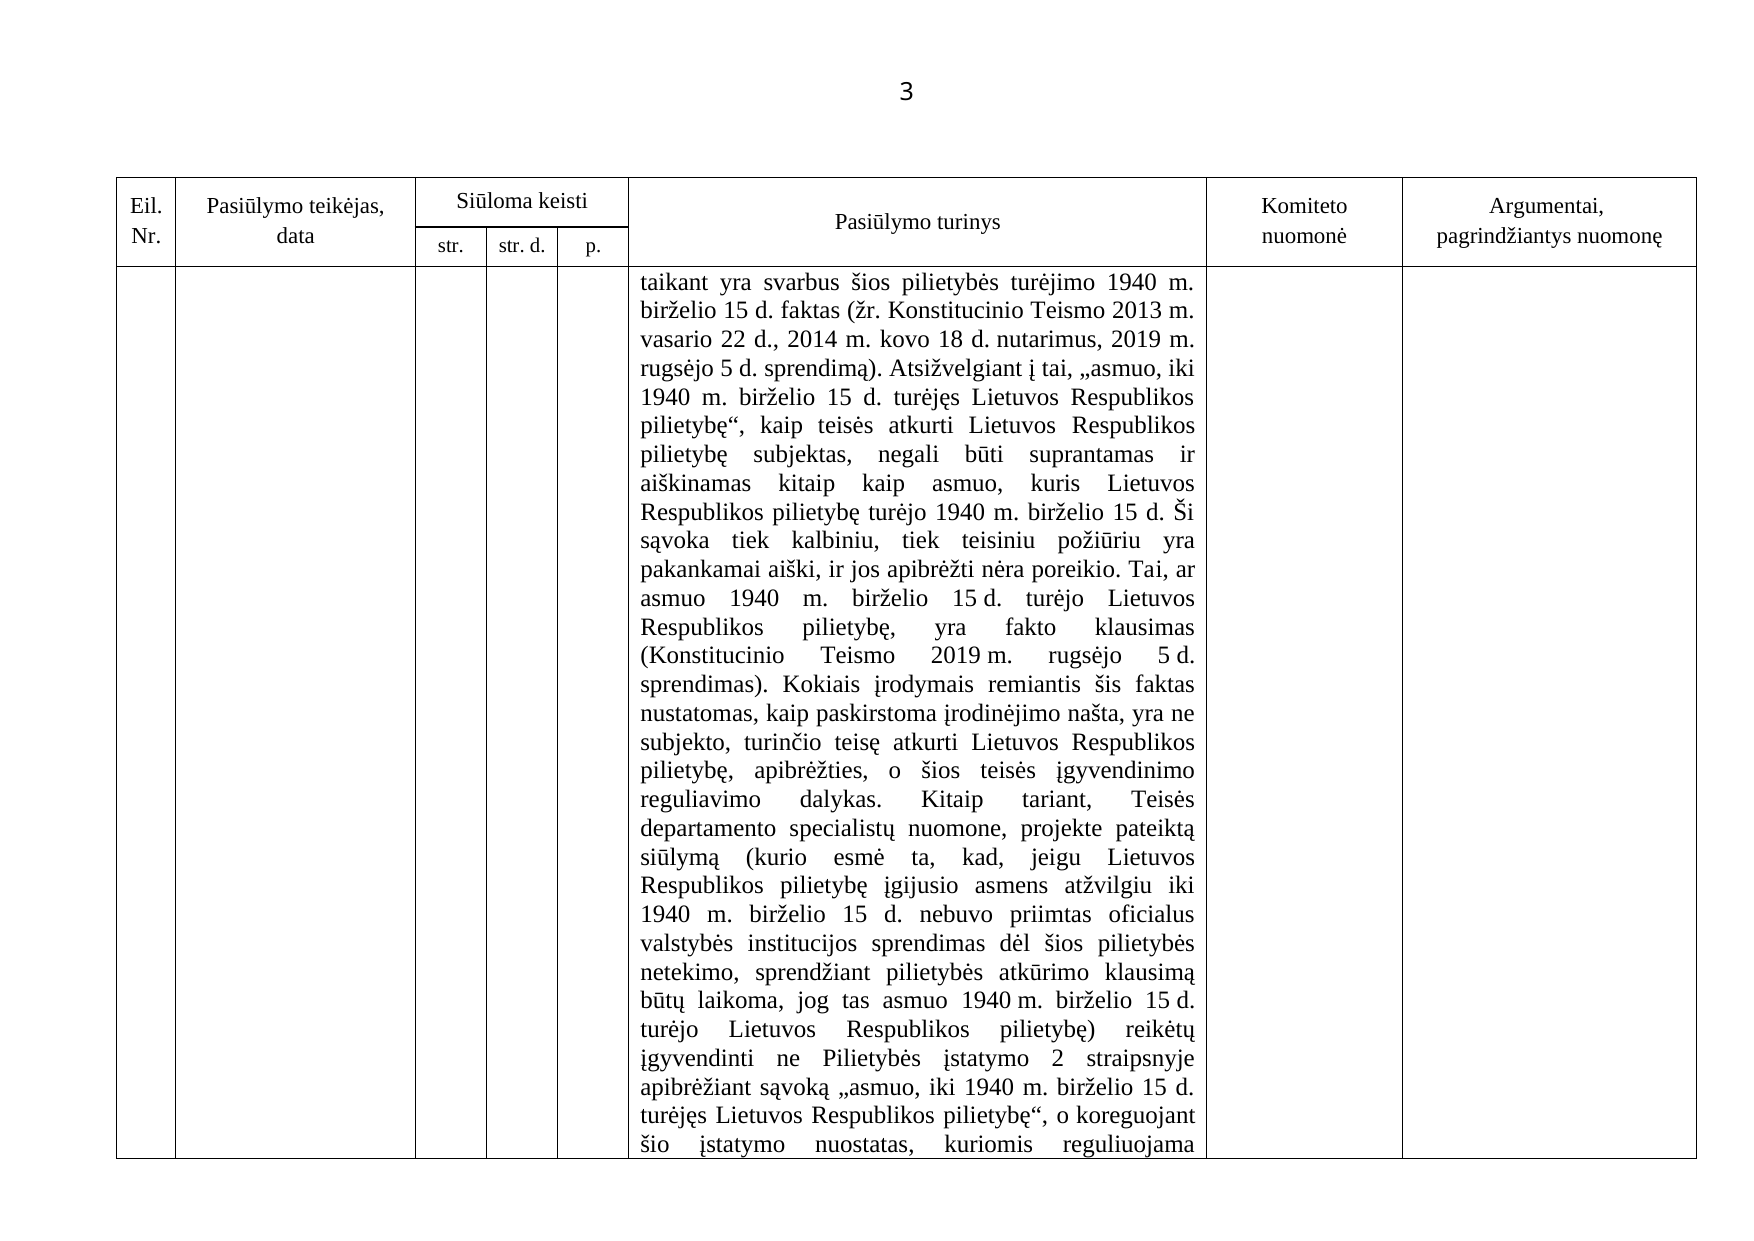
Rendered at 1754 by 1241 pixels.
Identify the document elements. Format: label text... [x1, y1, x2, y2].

table_header Siūloma keisti [416, 178, 628, 226]
table_header Komiteto nuomonė [1207, 178, 1402, 266]
table_header Eil. Nr. [117, 178, 175, 266]
table_cell [176, 267, 415, 1158]
table_cell [558, 267, 628, 1158]
table_cell taikant yra svarbus šios pilietybės turėjimo 1940 m. birželio 15 d. faktas (žr. Konstitucinio Teismo 2013 m. vasario 22 d., 2014 m. kovo 18 d. nutarimus, 2019 m. rugsėjo 5 d. sprendimą). Atsižvelgiant į tai, „asmuo, iki 1940 m. birželio 15 d. turėjęs Lietuvos Respublikos pilietybę“, kaip teisės atkurti Lietuvos Respublikos pilietybę subjektas, negali būti suprantamas ir aiškinamas kitaip kaip asmuo, kuris Lietuvos Respublikos pilietybę turėjo 1940 m. birželio 15 d. Ši sąvoka tiek kalbiniu, tiek teisiniu požiūriu yra pakankamai aiški, ir jos apibrėžti nėra poreikio. Tai, ar asmuo 1940 m. birželio 15 d. turėjo Lietuvos Respublikos pilietybę, yra fakto klausimas (Konstitucinio Teismo 2019 m. rugsėjo 5 d. sprendimas). Kokiais įrodymais remiantis šis faktas nustatomas, kaip paskirstoma įrodinėjimo našta, yra ne subjekto, turinčio teisę atkurti Lietuvos Respublikos pilietybę, apibrėžties, o šios teisės įgyvendinimo reguliavimo dalykas. Kitaip tariant, Teisės departamento specialistų nuomone, projekte pateiktą siūlymą (kurio esmė ta, kad, jeigu Lietuvos Respublikos pilietybę įgijusio asmens atžvilgiu iki 1940 m. birželio 15 d. nebuvo priimtas oficialus valstybės institucijos sprendimas dėl šios pilietybės netekimo, sprendžiant pilietybės atkūrimo klausimą būtų laikoma, jog tas asmuo 1940 m. birželio 15 d. turėjo Lietuvos Respublikos pilietybę) reikėtų įgyvendinti ne Pilietybės įstatymo 2 straipsnyje apibrėžiant sąvoką „asmuo, iki 1940 m. birželio 15 d. turėjęs Lietuvos Respublikos pilietybę“, o koreguojant šio įstatymo nuostatas, kuriomis reguliuojama [629, 267, 1206, 1158]
table_cell [1207, 267, 1402, 1158]
table_cell [1403, 267, 1696, 1158]
table_cell [416, 267, 486, 1158]
table_cell [117, 267, 175, 1158]
table_header Argumentai, pagrindžiantys nuomonę [1403, 178, 1696, 266]
table_header Pasiūlymo teikėjas, data [176, 178, 415, 266]
table_cell str. d. [487, 228, 557, 266]
table_cell p. [558, 228, 628, 266]
table_header Pasiūlymo turinys [629, 178, 1206, 266]
table_cell [487, 267, 557, 1158]
table_cell str. [416, 228, 486, 266]
